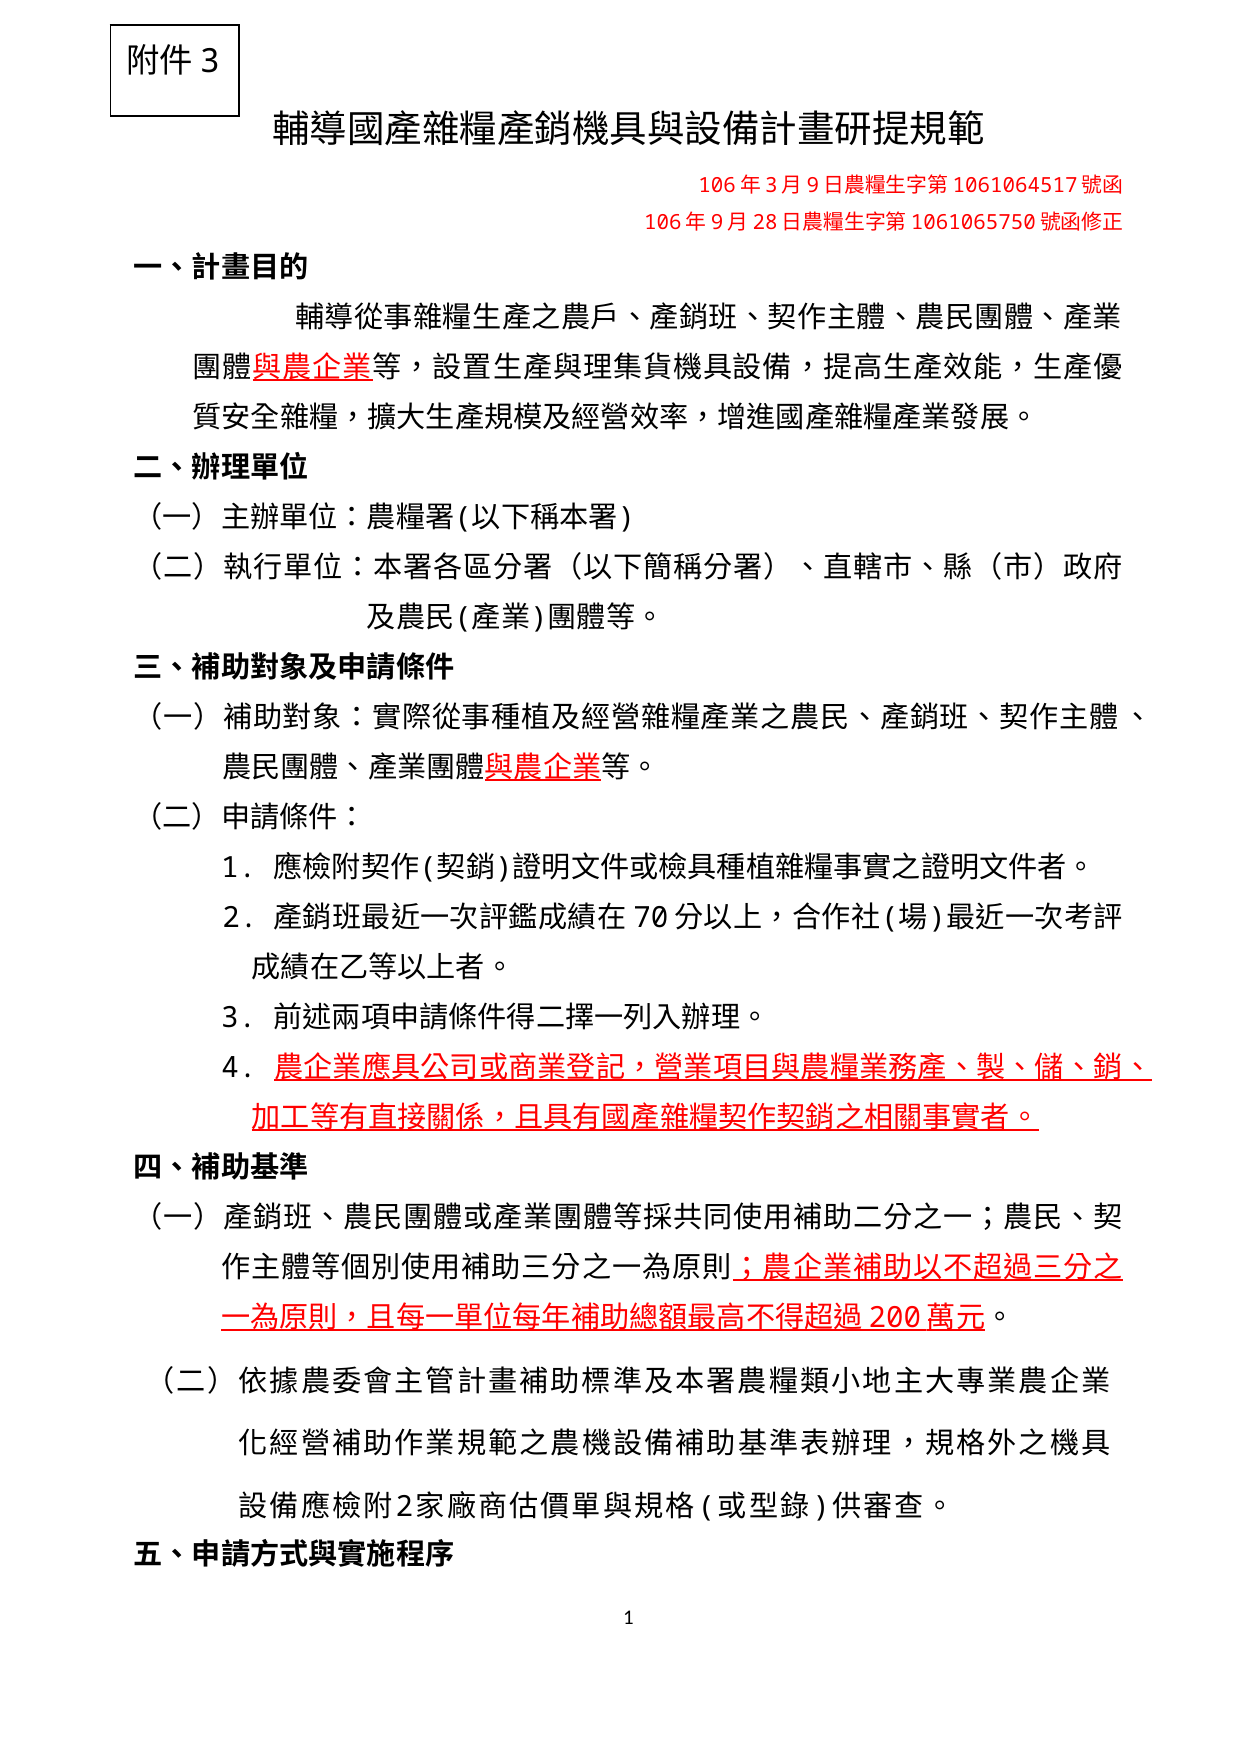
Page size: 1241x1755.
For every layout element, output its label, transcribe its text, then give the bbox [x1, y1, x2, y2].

text 3. 前述兩項申請條件得二擇一列入辦理。 [133, 987, 1123, 1037]
text 三、補助對象及申請條件 [133, 637, 1123, 687]
text [111, 26, 238, 115]
text 二、辦理單位 [133, 437, 1123, 487]
text 輔導國產雜糧產銷機具與設備計畫研提規範 [133, 108, 1123, 152]
text （一）主辦單位：農糧署(以下稱本署) [133, 487, 1123, 537]
text 106年9月28日農糧生字第1061065750號函修正 [133, 199, 1123, 237]
text （一）產銷班、農民團體或產業團體等採共同使用補助二分之一；農民、契作主體等個別使用補助三分之一為原則；農企業補助以不超過三分之一為原則，且每一單位每年補助總額最高不得超過200萬元。 [133, 1187, 1123, 1337]
text （二）執行單位：本署各區分署（以下簡稱分署）、直轄市、縣（市）政府及農民(產業)團體等。 [133, 537, 1123, 637]
text 1. 應檢附契作(契銷)證明文件或檢具種植雜糧事實之證明文件者。 [133, 837, 1123, 887]
text 五、申請方式與實施程序 [133, 1524, 1123, 1574]
text 106年3月9日農糧生字第1061064517號函 [133, 162, 1123, 199]
text （二）依據農委會主管計畫補助標準及本署農糧類小地主大專業農企業化經營補助作業規範之農機設備補助基準表辦理，規格外之機具設備應檢附2家廠商估價單與規格(或型錄)供審查。 [133, 1337, 1123, 1524]
text 四、補助基準 [133, 1137, 1123, 1187]
text （一）補助對象：實際從事種植及經營雜糧產業之農民、產銷班、契作主體、農民團體、產業團體與農企業等。 [133, 687, 1123, 787]
text 4. 農企業應具公司或商業登記，營業項目與農糧業務產、製、儲、銷、加工等有直接關係，且具有國產雜糧契作契銷之相關事實者。 [133, 1037, 1123, 1137]
text 2. 產銷班最近一次評鑑成績在70分以上，合作社(場)最近一次考評成績在乙等以上者。 [133, 887, 1123, 987]
text 附件3 [126, 33, 223, 82]
text 輔導從事雜糧生產之農戶、產銷班、契作主體、農民團體、產業團體與農企業等，設置生產與理集貨機具設備，提高生產效能，生產優質安全雜糧，擴大生產規模及經營效率，增進國產雜糧產業發展。 [133, 287, 1123, 437]
text （二）申請條件： [133, 787, 1123, 837]
text 一、計畫目的 [133, 237, 1123, 287]
